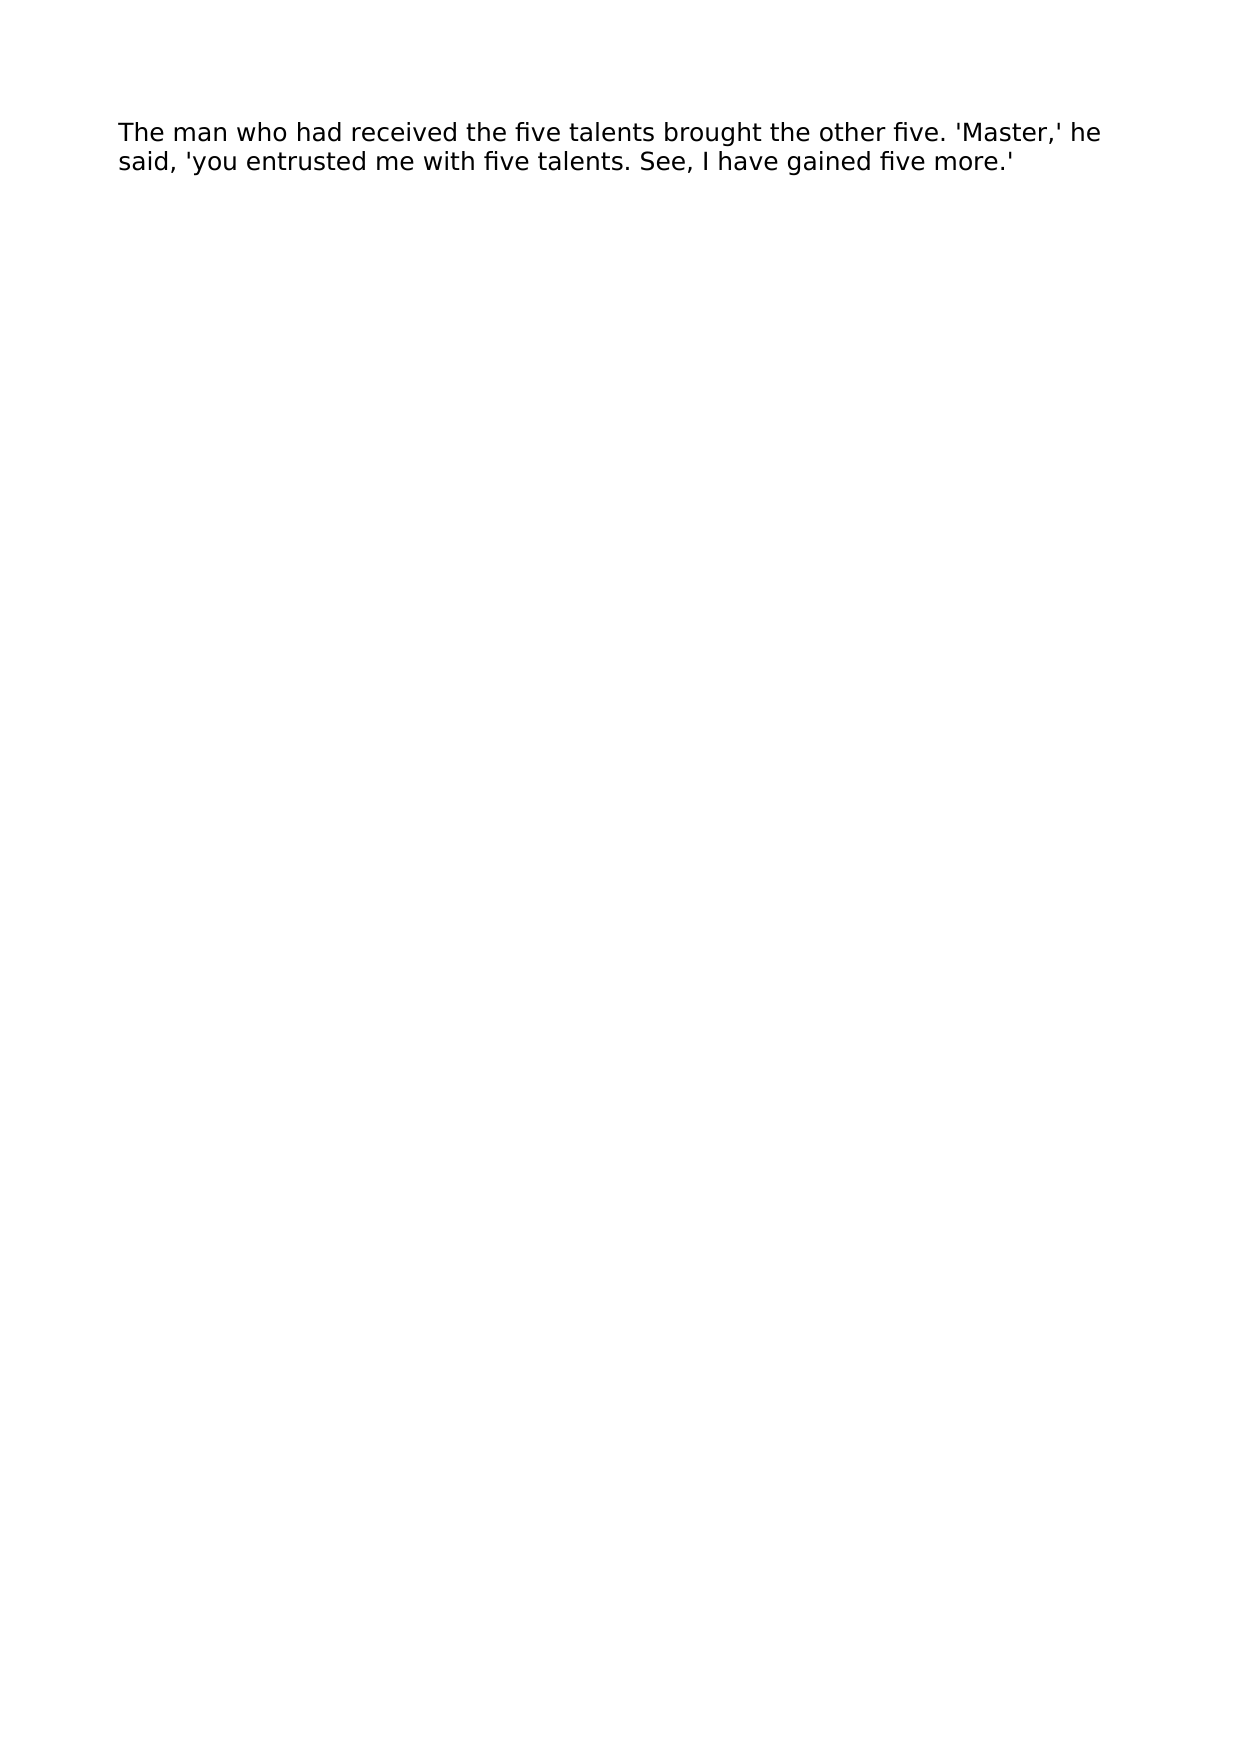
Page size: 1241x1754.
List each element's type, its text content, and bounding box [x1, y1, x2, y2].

text The man who had received the five talents brought the other five. 'Master,' he said, 'you entrusted me with five talents. See, I have gained five more.' [118, 118, 1122, 176]
